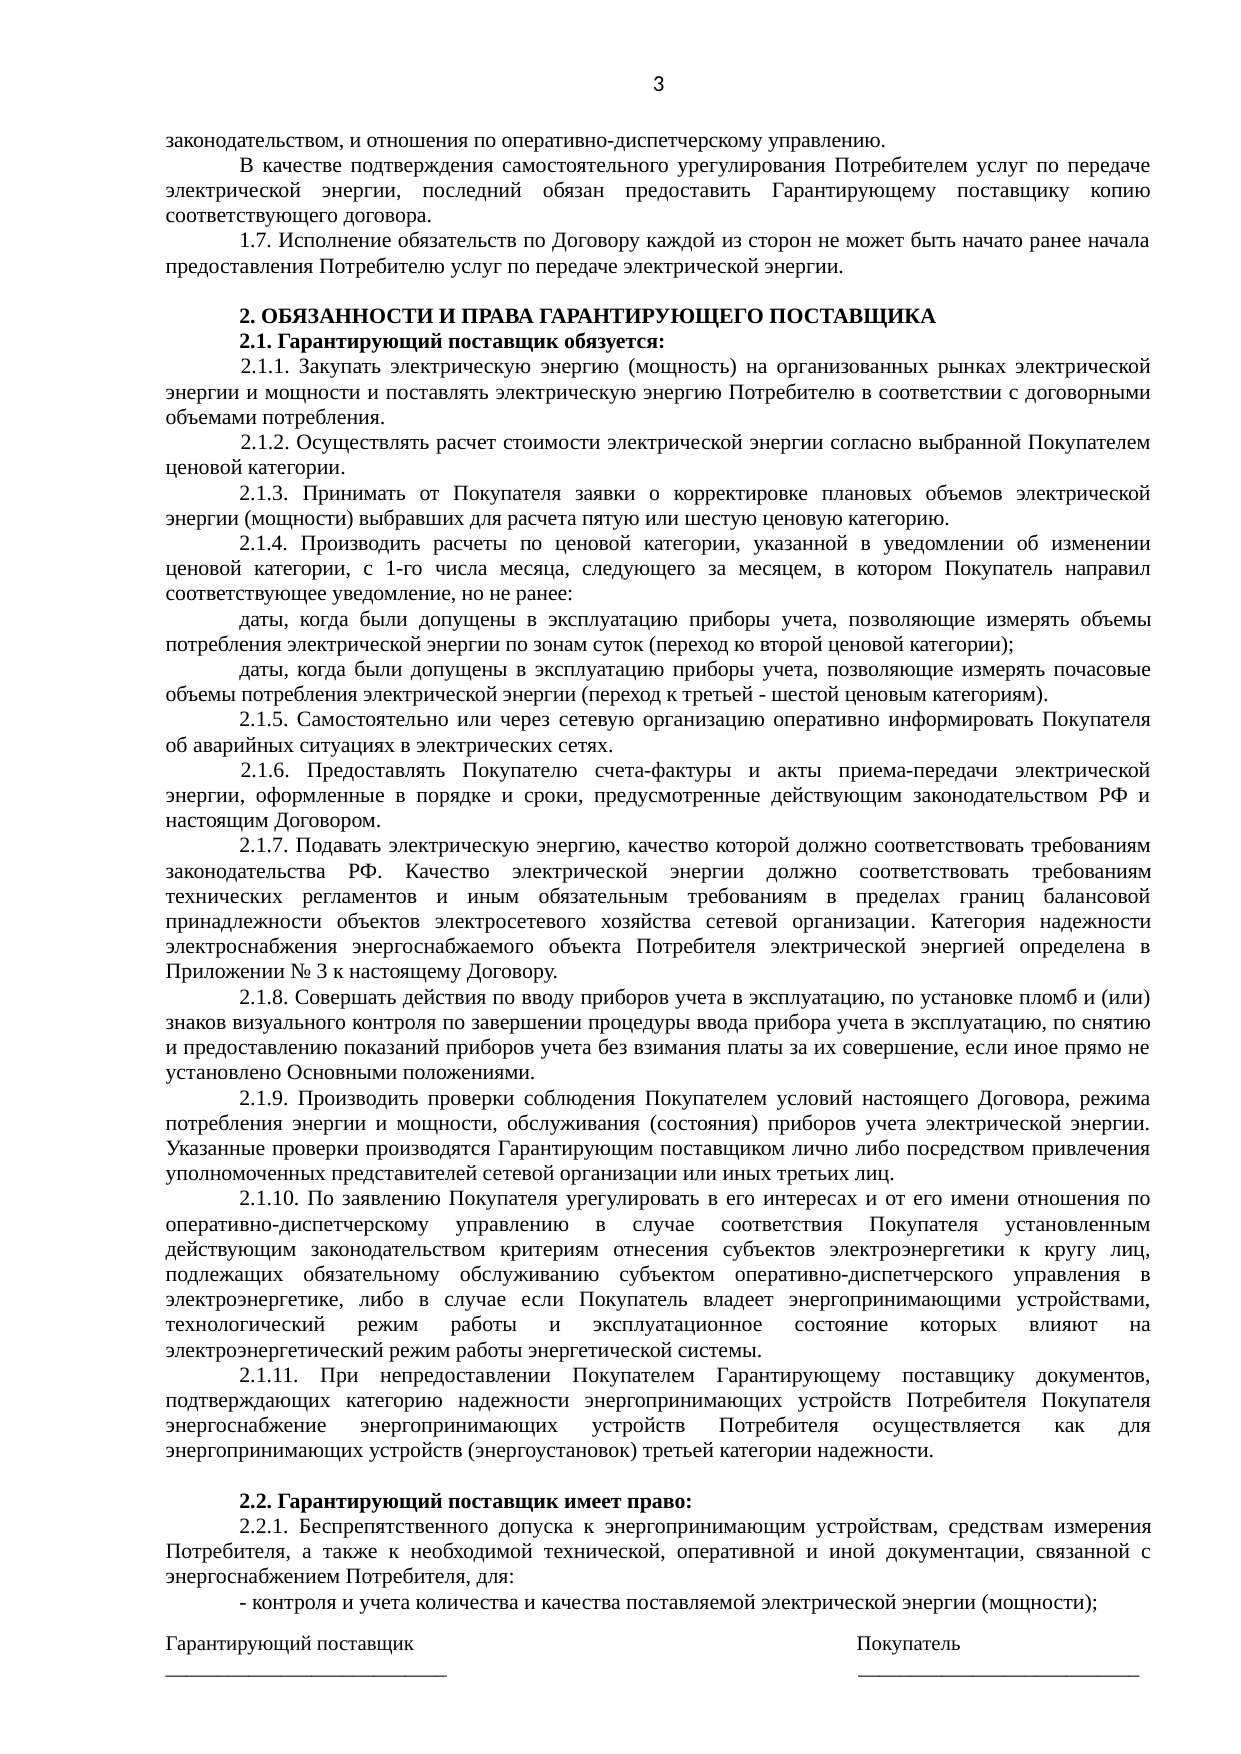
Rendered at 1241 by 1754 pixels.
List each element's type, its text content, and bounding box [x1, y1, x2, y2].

text законодательством, и отношения по оперативно-диспетчерскому управлению. [165, 127, 1152, 152]
text 2.1.1. Закупать электрическую энергию (мощность) на организованных рынках электрической энергии и мощности и поставлять электрическую энергию Потребителю в соответствии с договорными объемами потребления. [165, 353, 1152, 429]
text 2.1. Гарантирующий поставщик обязуется: [165, 328, 1152, 353]
text 2.2.1. Беспрепятственного допуска к энергопринимающим устройствам, средствам измерения Потребителя, а также к необходимой технической, оперативной и иной документации, связанной с энергоснабжением Потребителя, для: [165, 1513, 1152, 1589]
text даты, когда были допущены в эксплуатацию приборы учета, позволяющие измерять почасовые объемы потребления электрической энергии (переход к третьей - шестой ценовым категориям). [165, 656, 1152, 706]
text 2.1.3. Принимать от Покупателя заявки о корректировке плановых объемов электрической энергии (мощности) выбравших для расчета пятую или шестую ценовую категорию. [165, 479, 1152, 530]
text 2.1.6. Предоставлять Покупателю счета-фактуры и акты приема-передачи электрической энергии, оформленные в порядке и сроки, предусмотренные действующим законодательством РФ и настоящим Договором. [165, 757, 1152, 832]
text 2.1.4. Производить расчеты по ценовой категории, указанной в уведомлении об изменении ценовой категории, с 1-го числа месяца, следующего за месяцем, в котором Покупатель направил соответствующее уведомление, но не ранее: [165, 530, 1152, 606]
text 2.1.7. Подавать электрическую энергию, качество которой должно соответствовать требованиям законодательства РФ. Качество электрической энергии должно соответствовать требованиям технических регламентов и иным обязательным требованиям в пределах границ балансовой принадлежности объектов электросетевого хозяйства сетевой организации. Категория надежности электроснабжения энергоснабжаемого объекта Потребителя электрической энергией определена в Приложении № 3 к настоящему Договору. [165, 832, 1152, 984]
text 2.1.5. Самостоятельно или через сетевую организацию оперативно информировать Покупателя об аварийных ситуациях в электрических сетях. [165, 706, 1152, 757]
text 1.7. Исполнение обязательств по Договору каждой из сторон не может быть начато ранее начала предоставления Потребителю услуг по передаче электрической энергии. [165, 227, 1152, 278]
text 2.1.10. По заявлению Покупателя урегулировать в его интересах и от его имени отношения по оперативно-диспетчерскому управлению в случае соответствия Покупателя установленным действующим законодательством критериям отнесения субъектов электроэнергетики к кругу лиц, подлежащих обязательному обслуживанию субъектом оперативно-диспетчерского управления в электроэнергетике, либо в случае если Покупатель владеет энергопринимающими устройствами, технологический режим работы и эксплуатационное состояние которых влияют на электроэнергетический режим работы энергетической системы. [165, 1185, 1152, 1362]
text даты, когда были допущены в эксплуатацию приборы учета, позволяющие измерять объемы потребления электрической энергии по зонам суток (переход ко второй ценовой категории); [165, 606, 1152, 656]
text - контроля и учета количества и качества поставляемой электрической энергии (мощности); [165, 1589, 1152, 1614]
text 2.1.11. При непредоставлении Покупателем Гарантирующему поставщику документов, подтверждающих категорию надежности энергопринимающих устройств Потребителя Покупателя энергоснабжение энергопринимающих устройств Потребителя осуществляется как для энергопринимающих устройств (энергоустановок) третьей категории надежности. [165, 1362, 1152, 1463]
text В качестве подтверждения самостоятельного урегулирования Потребителем услуг по передаче электрической энергии, последний обязан предоставить Гарантирующему поставщику копию соответствующего договора. [165, 152, 1152, 227]
text 2.1.2. Осуществлять расчет стоимости электрической энергии согласно выбранной Покупателем ценовой категории. [165, 429, 1152, 479]
text 2.1.9. Производить проверки соблюдения Покупателем условий настоящего Договора, режима потребления энергии и мощности, обслуживания (состояния) приборов учета электрической энергии. Указанные проверки производятся Гарантирующим поставщиком лично либо посредством привлечения уполномоченных представителей сетевой организации или иных третьих лиц. [165, 1084, 1152, 1185]
text 2.1.8. Совершать действия по вводу приборов учета в эксплуатацию, по установке пломб и (или) знаков визуального контроля по завершении процедуры ввода прибора учета в эксплуатацию, по снятию и предоставлению показаний приборов учета без взимания платы за их совершение, если иное прямо не установлено Основными положениями. [165, 984, 1152, 1084]
text 2. ОБЯЗАННОСТИ И ПРАВА ГАРАНТИРУЮЩЕГО ПОСТАВЩИКА [165, 303, 1152, 328]
text 2.2. Гарантирующий поставщик имеет право: [165, 1488, 1152, 1513]
